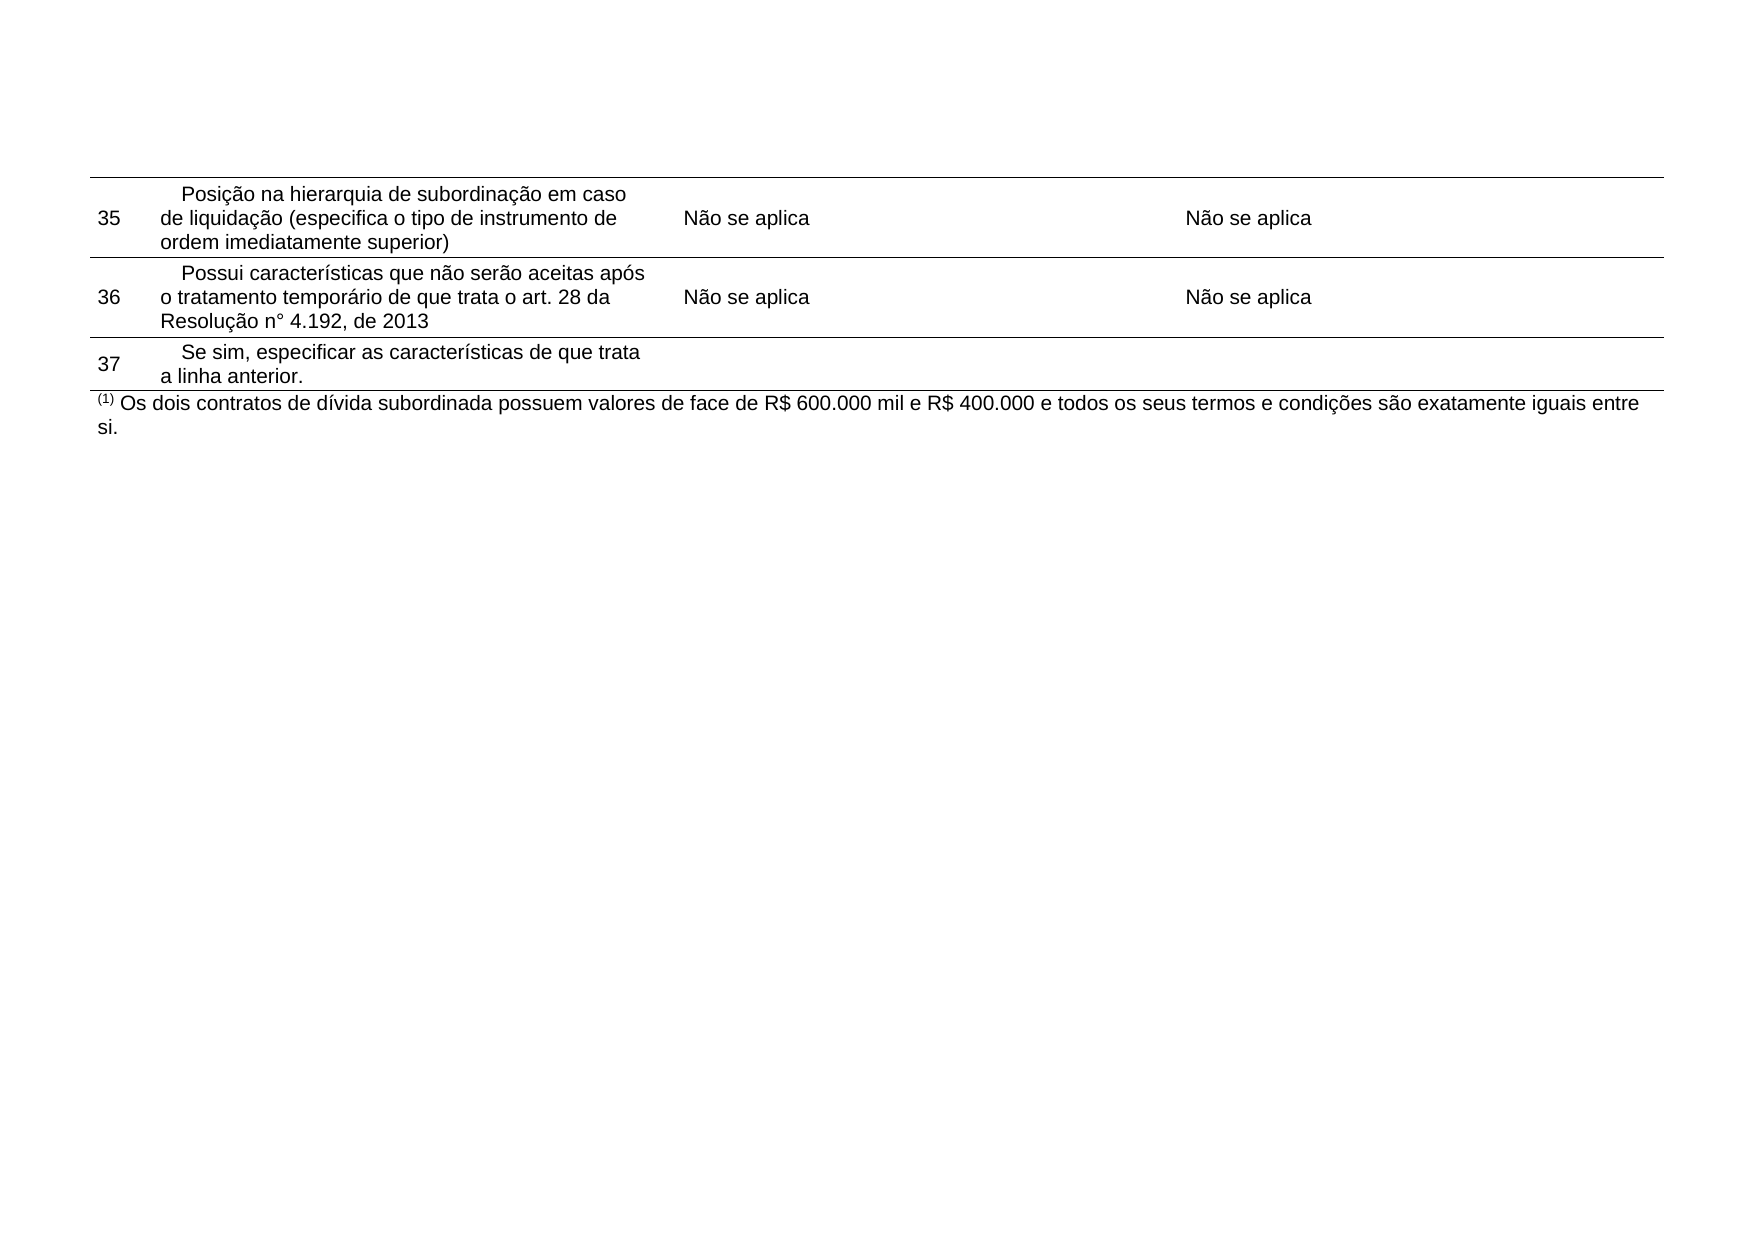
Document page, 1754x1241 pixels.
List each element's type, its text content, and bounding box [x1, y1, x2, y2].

table_cell [655, 338, 1157, 390]
table_cell Possui características que não serão aceitas após o tratamento temporário de que trata o art. 28 da Resolução n° 4.192, de 2013 [153, 258, 655, 337]
table_cell Não se aplica [655, 178, 1157, 257]
table_cell Se sim, especificar as características de que trata a linha anterior. [153, 338, 655, 390]
table_cell Não se aplica [1157, 258, 1664, 337]
table_cell (1) Os dois contratos de dívida subordinada possuem valores de face de R$ 600.000 mil e R$ 400.000 e todos os seus termos e condições são exatamente iguais entre si. [90, 391, 1664, 439]
table_cell Não se aplica [1157, 178, 1664, 257]
table_cell 35 [90, 178, 153, 257]
table_cell Posição na hierarquia de subordinação em caso de liquidação (especifica o tipo de instrumento de ordem imediatamente superior) [153, 178, 655, 257]
table_cell Não se aplica [655, 258, 1157, 337]
table_cell [1157, 338, 1664, 390]
table_cell 36 [90, 258, 153, 337]
table_cell 37 [90, 338, 153, 390]
